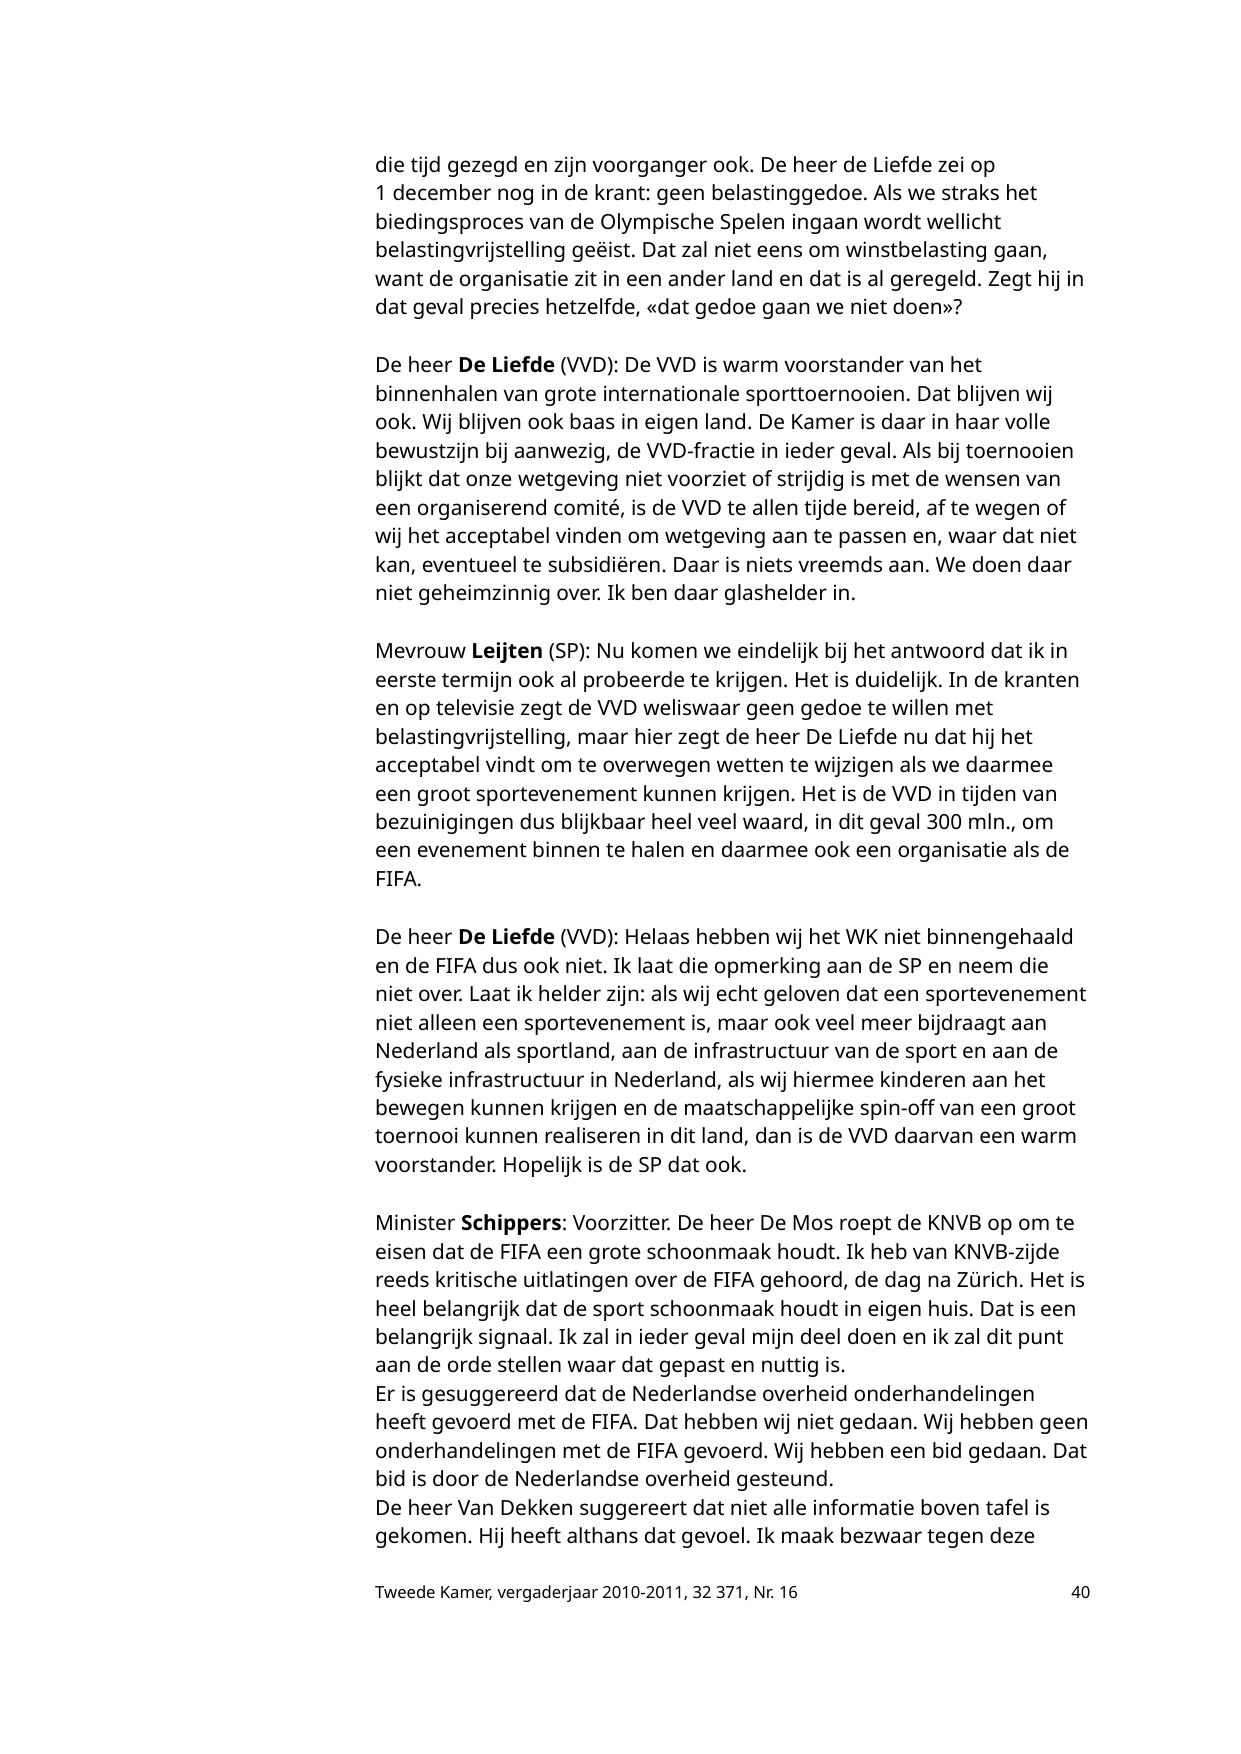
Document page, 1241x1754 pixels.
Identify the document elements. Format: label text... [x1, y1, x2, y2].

text die tijd gezegd en zijn voorganger ook. De heer de Liefde zei op 1 december nog in de krant: geen belastinggedoe. Als we straks het biedingsproces van de Olympische Spelen ingaan wordt wellicht belastingvrijstelling geëist. Dat zal niet eens om winstbelasting gaan, want de organisatie zit in een ander land en dat is al geregeld. Zegt hij in dat geval precies hetzelfde, «dat gedoe gaan we niet doen»? [375, 150, 1090, 321]
text Minister Schippers: Voorzitter. De heer De Mos roept de KNVB op om te eisen dat de FIFA een grote schoonmaak houdt. Ik heb van KNVB-zijde reeds kritische uitlatingen over de FIFA gehoord, de dag na Zürich. Het is heel belangrijk dat de sport schoonmaak houdt in eigen huis. Dat is een belangrijk signaal. Ik zal in ieder geval mijn deel doen en ik zal dit punt aan de orde stellen waar dat gepast en nuttig is. [375, 1208, 1090, 1379]
text De heer De Liefde (VVD): Helaas hebben wij het WK niet binnengehaald en de FIFA dus ook niet. Ik laat die opmerking aan de SP en neem die niet over. Laat ik helder zijn: als wij echt geloven dat een sportevenement niet alleen een sportevenement is, maar ook veel meer bijdraagt aan Nederland als sportland, aan de infrastructuur van de sport en aan de fysieke infrastructuur in Nederland, als wij hiermee kinderen aan het bewegen kunnen krijgen en de maatschappelijke spin-off van een groot toernooi kunnen realiseren in dit land, dan is de VVD daarvan een warm voorstander. Hopelijk is de SP dat ook. [375, 922, 1090, 1178]
text Mevrouw Leijten (SP): Nu komen we eindelijk bij het antwoord dat ik in eerste termijn ook al probeerde te krijgen. Het is duidelijk. In de kranten en op televisie zegt de VVD weliswaar geen gedoe te willen met belastingvrijstelling, maar hier zegt de heer De Liefde nu dat hij het acceptabel vindt om te overwegen wetten te wijzigen als we daarmee een groot sportevenement kunnen krijgen. Het is de VVD in tijden van bezuinigingen dus blijkbaar heel veel waard, in dit geval 300 mln., om een evenement binnen te halen en daarmee ook een organisatie als de FIFA. [375, 637, 1090, 892]
text Er is gesuggereerd dat de Nederlandse overheid onderhandelingen heeft gevoerd met de FIFA. Dat hebben wij niet gedaan. Wij hebben geen onderhandelingen met de FIFA gevoerd. Wij hebben een bid gedaan. Dat bid is door de Nederlandse overheid gesteund. [375, 1379, 1090, 1493]
text De heer De Liefde (VVD): De VVD is warm voorstander van het binnenhalen van grote internationale sporttoernooien. Dat blijven wij ook. Wij blijven ook baas in eigen land. De Kamer is daar in haar volle bewustzijn bij aanwezig, de VVD-fractie in ieder geval. Als bij toernooien blijkt dat onze wetgeving niet voorziet of strijdig is met de wensen van een organiserend comité, is de VVD te allen tijde bereid, af te wegen of wij het acceptabel vinden om wetgeving aan te passen en, waar dat niet kan, eventueel te subsidiëren. Daar is niets vreemds aan. We doen daar niet geheimzinnig over. Ik ben daar glashelder in. [375, 351, 1090, 607]
text De heer Van Dekken suggereert dat niet alle informatie boven tafel is gekomen. Hij heeft althans dat gevoel. Ik maak bezwaar tegen deze [375, 1493, 1090, 1550]
